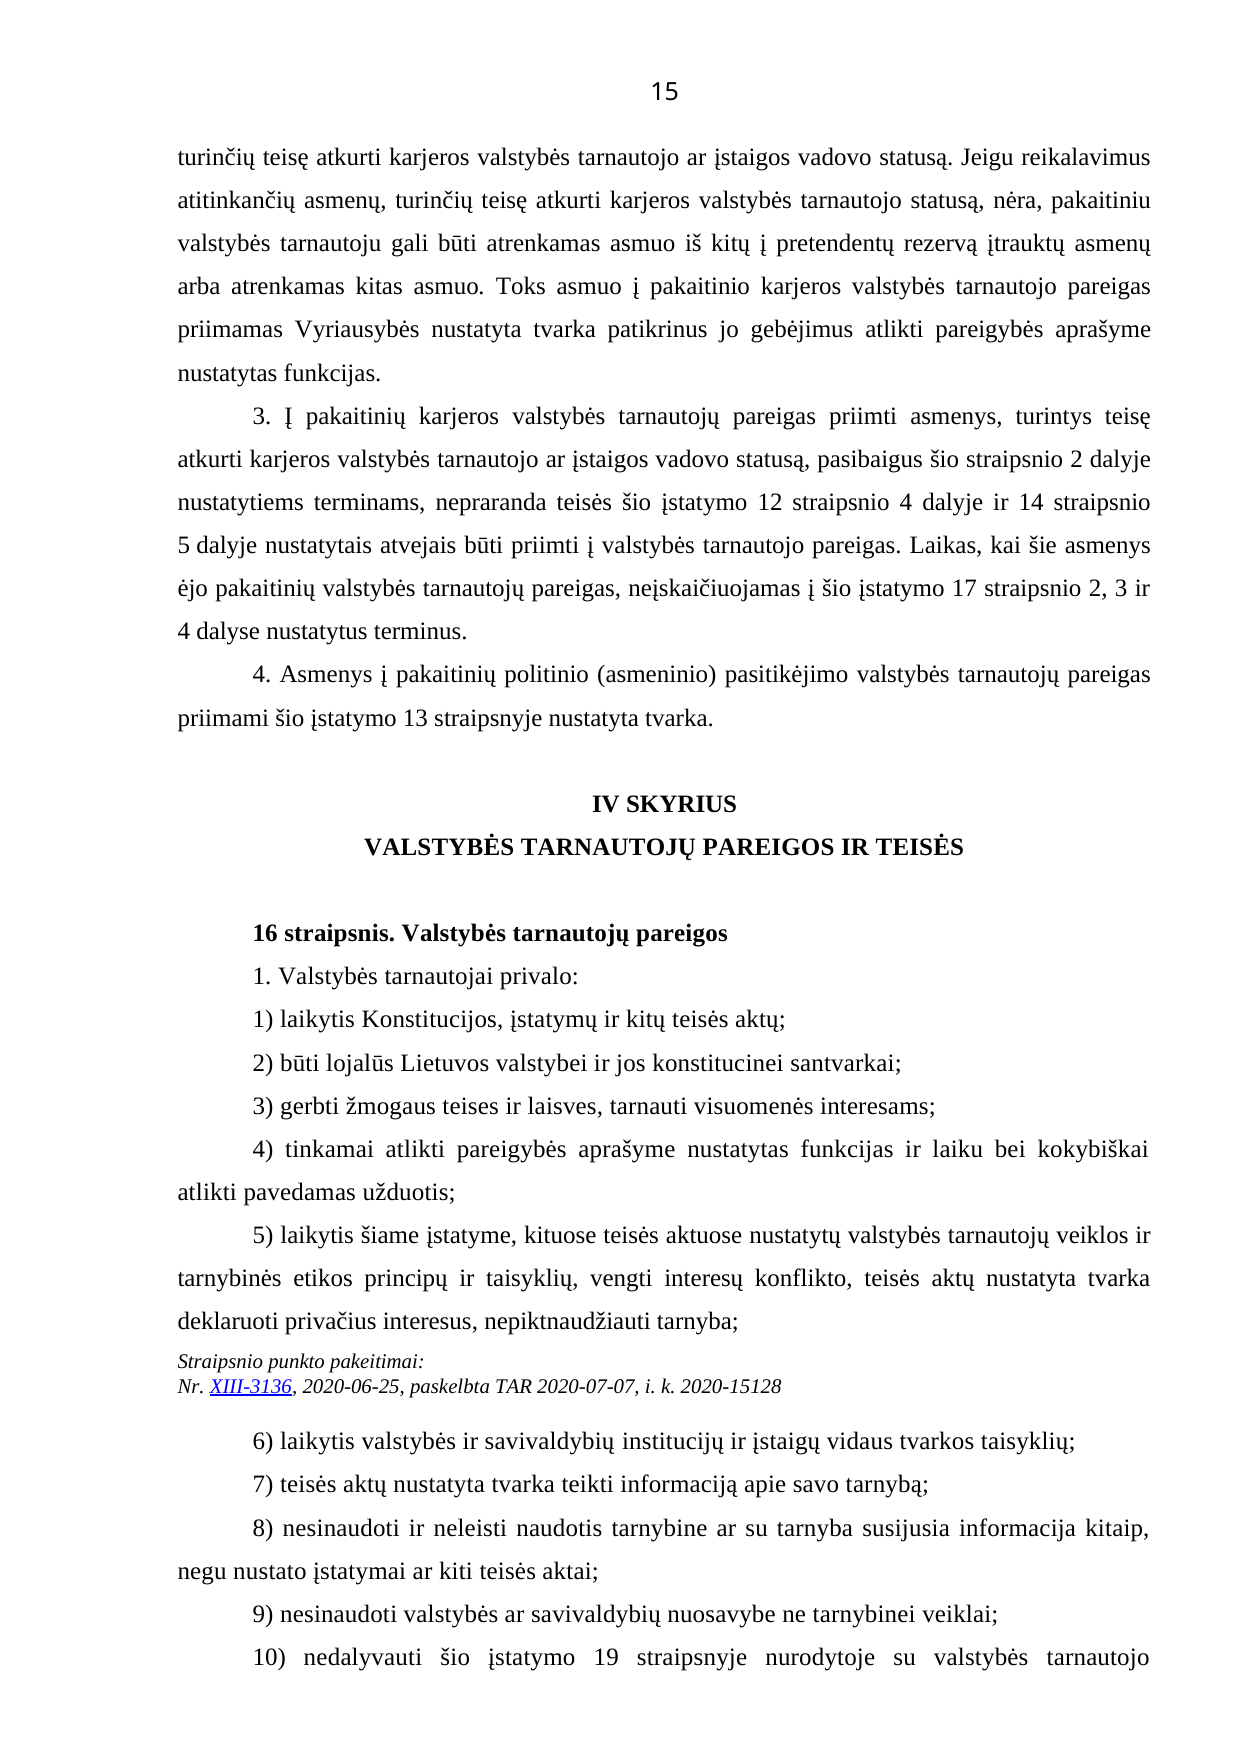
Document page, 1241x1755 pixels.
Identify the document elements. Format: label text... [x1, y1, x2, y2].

text 4) tinkamai atlikti pareigybės aprašyme nustatytas funkcijas ir laiku bei kokybiškai atlikti pavedamas užduotis; [177, 1134, 1152, 1206]
text IV SKYRIUS [177, 789, 1152, 818]
text 3. Į pakaitinių karjeros valstybės tarnautojų pareigas priimti asmenys, turintys teisę atkurti karjeros valstybės tarnautojo ar įstaigos vadovo statusą, pasibaigus šio straipsnio 2 dalyje nustatytiems terminams, nepraranda teisės šio įstatymo 12 straipsnio 4 dalyje ir 14 straipsnio 5 dalyje nustatytais atvejais būti priimti į valstybės tarnautojo pareigas. Laikas, kai šie asmenys ėjo pakaitinių valstybės tarnautojų pareigas, neįskaičiuojamas į šio įstatymo 17 straipsnio 2, 3 ir 4 dalyse nustatytus terminus. [177, 401, 1152, 645]
text Straipsnio punkto pakeitimai: [177, 1349, 1152, 1373]
text 10) nedalyvauti šio įstatymo 19 straipsnyje nurodytoje su valstybės tarnautojo [177, 1642, 1152, 1671]
text 6) laikytis valstybės ir savivaldybių institucijų ir įstaigų vidaus tvarkos taisyklių; [177, 1426, 1152, 1455]
text 1) laikytis Konstitucijos, įstatymų ir kitų teisės aktų; [177, 1004, 1152, 1033]
text 3) gerbti žmogaus teises ir laisves, tarnauti visuomenės interesams; [177, 1091, 1152, 1119]
text 8) nesinaudoti ir neleisti naudotis tarnybine ar su tarnyba susijusia informacija kitaip, negu nustato įstatymai ar kiti teisės aktai; [177, 1513, 1152, 1584]
text 9) nesinaudoti valstybės ar savivaldybių nuosavybe ne tarnybinei veiklai; [177, 1599, 1152, 1628]
text 1. Valstybės tarnautojai privalo: [177, 961, 1152, 990]
text Nr. XIII-3136, 2020-06-25, paskelbta TAR 2020-07-07, i. k. 2020-15128 [177, 1373, 1152, 1398]
text 5) laikytis šiame įstatyme, kituose teisės aktuose nustatytų valstybės tarnautojų veiklos ir tarnybinės etikos principų ir taisyklių, vengti interesų konflikto, teisės aktų nustatyta tvarka deklaruoti privačius interesus, nepiktnaudžiauti tarnyba; [177, 1220, 1152, 1335]
text 4. Asmenys į pakaitinių politinio (asmeninio) pasitikėjimo valstybės tarnautojų pareigas priimami šio įstatymo 13 straipsnyje nustatyta tvarka. [177, 659, 1152, 731]
text VALSTYBĖS TARNAUTOJŲ PAREIGOS IR TEISĖS [177, 832, 1152, 861]
text 2) būti lojalūs Lietuvos valstybei ir jos konstitucinei santvarkai; [177, 1048, 1152, 1076]
text 7) teisės aktų nustatyta tvarka teikti informaciją apie savo tarnybą; [177, 1469, 1152, 1498]
text turinčių teisę atkurti karjeros valstybės tarnautojo ar įstaigos vadovo statusą. Jeigu reikalavimus atitinkančių asmenų, turinčių teisę atkurti karjeros valstybės tarnautojo statusą, nėra, pakaitiniu valstybės tarnautoju gali būti atrenkamas asmuo iš kitų į pretendentų rezervą įtrauktų asmenų arba atrenkamas kitas asmuo. Toks asmuo į pakaitinio karjeros valstybės tarnautojo pareigas priimamas Vyriausybės nustatyta tvarka patikrinus jo gebėjimus atlikti pareigybės aprašyme nustatytas funkcijas. [177, 142, 1152, 386]
text 16 straipsnis. Valstybės tarnautojų pareigos [177, 918, 1152, 947]
